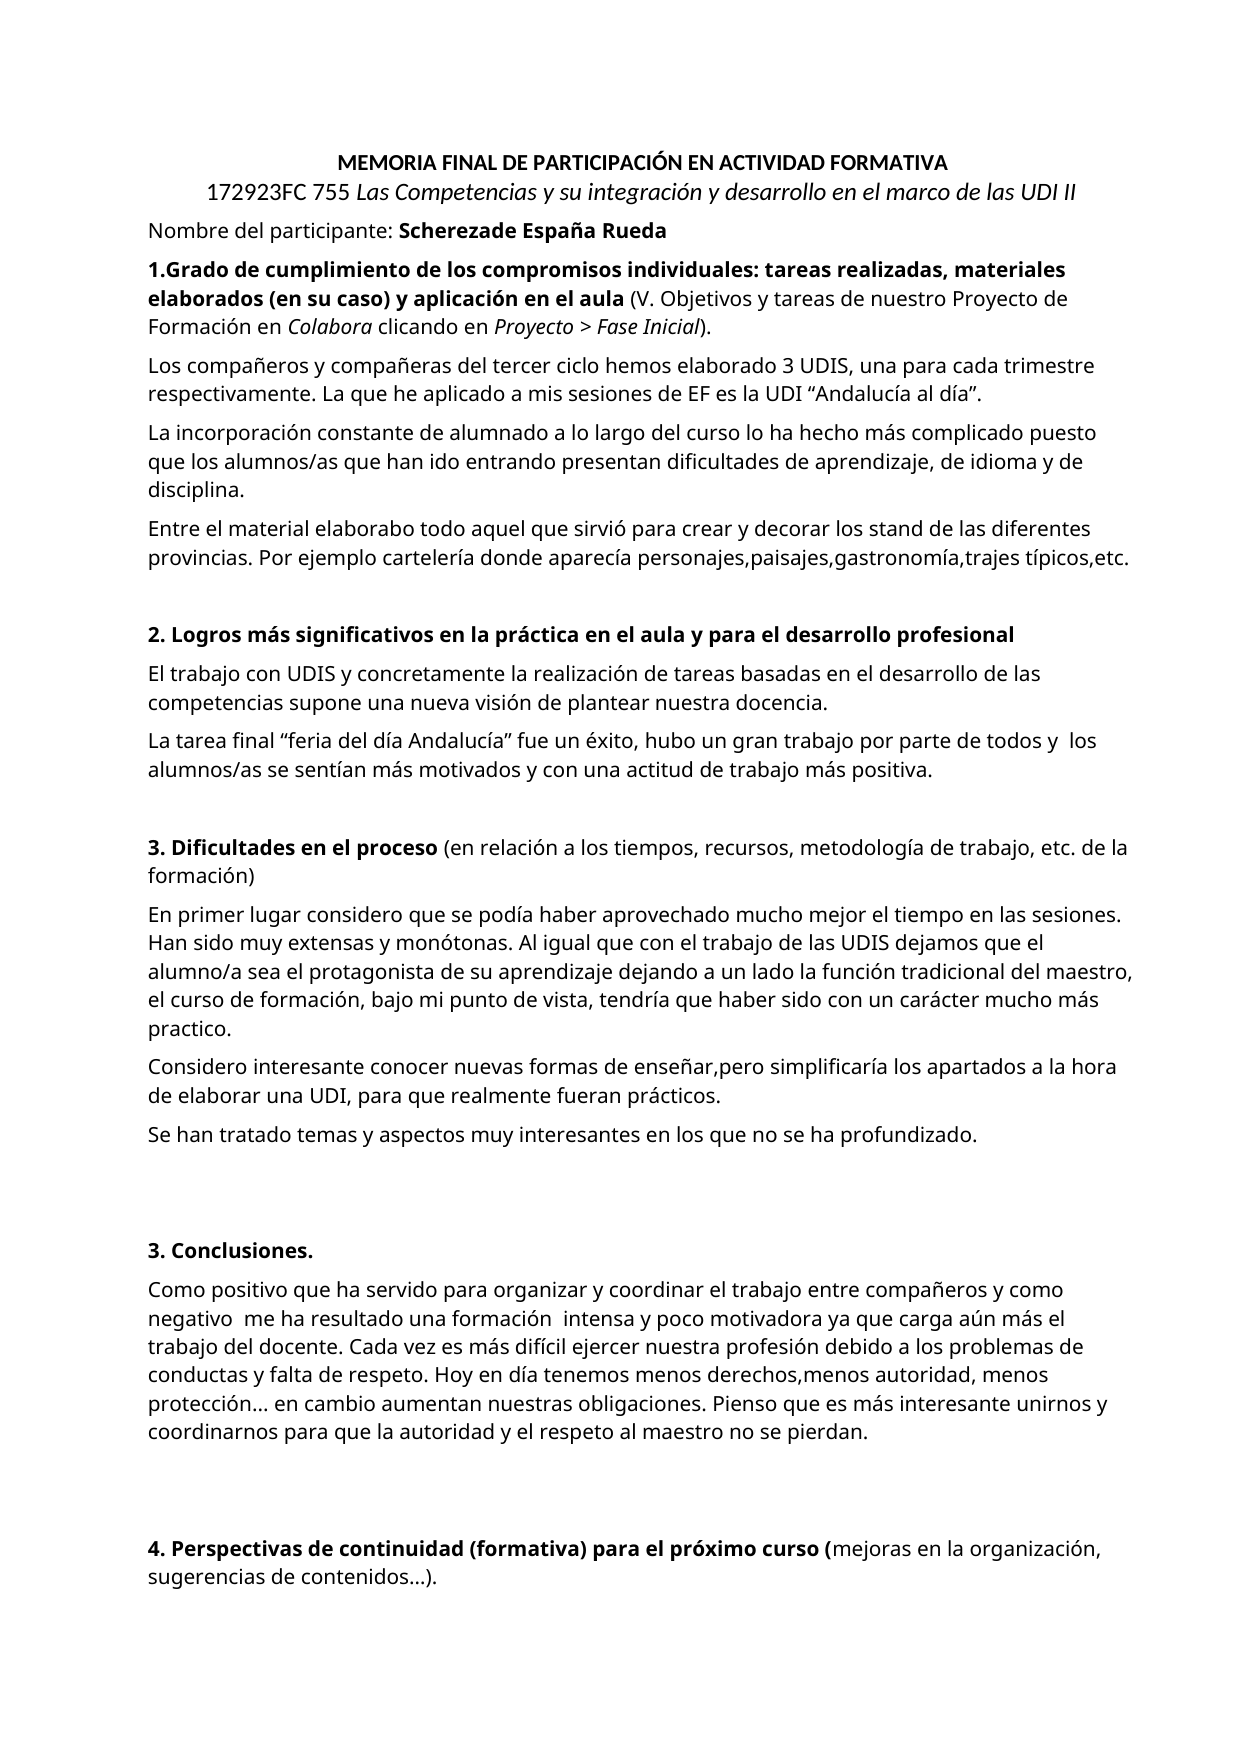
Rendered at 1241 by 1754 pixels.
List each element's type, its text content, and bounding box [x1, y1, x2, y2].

text Como positivo que ha servido para organizar y coordinar el trabajo entre compañeros y como negativo me ha resultado una formación intensa y poco motivadora ya que carga aún más el trabajo del docente. Cada vez es más difícil ejercer nuestra profesión debido a los problemas de conductas y falta de respeto. Hoy en día tenemos menos derechos,menos autoridad, menos protección... en cambio aumentan nuestras obligaciones. Pienso que es más interesante unirnos y coordinarnos para que la autoridad y el respeto al maestro no se pierdan. [148, 1275, 1138, 1446]
text En primer lugar considero que se podía haber aprovechado mucho mejor el tiempo en las sesiones. Han sido muy extensas y monótonas. Al igual que con el trabajo de las UDIS dejamos que el alumno/a sea el protagonista de su aprendizaje dejando a un lado la función tradicional del maestro, el curso de formación, bajo mi punto de vista, tendría que haber sido con un carácter mucho más practico. [148, 900, 1138, 1042]
text Considero interesante conocer nuevas formas de enseñar,pero simplificaría los apartados a la hora de elaborar una UDI, para que realmente fueran prácticos. [148, 1052, 1138, 1109]
text 3. Conclusiones. [148, 1236, 1138, 1265]
text Los compañeros y compañeras del tercer ciclo hemos elaborado 3 UDIS, una para cada trimestre respectivamente. La que he aplicado a mis sesiones de EF es la UDI “Andalucía al día”. [148, 351, 1138, 408]
text El trabajo con UDIS y concretamente la realización de tareas basadas en el desarrollo de las competencias supone una nueva visión de plantear nuestra docencia. [148, 659, 1138, 716]
text MEMORIA FINAL DE PARTICIPACIÓN EN ACTIVIDAD FORMATIVA [148, 148, 1138, 176]
text 1.Grado de cumplimiento de los compromisos individuales: tareas realizadas, materiales elaborados (en su caso) y aplicación en el aula (V. Objetivos y tareas de nuestro Proyecto de Formación en Colabora clicando en Proyecto > Fase Inicial). [148, 255, 1138, 341]
text 2. Logros más significativos en la práctica en el aula y para el desarrollo profesional [148, 620, 1138, 649]
text La incorporación constante de alumnado a lo largo del curso lo ha hecho más complicado puesto que los alumnos/as que han ido entrando presentan dificultades de aprendizaje, de idioma y de disciplina. [148, 418, 1138, 504]
text La tarea final “feria del día Andalucía” fue un éxito, hubo un gran trabajo por parte de todos y los alumnos/as se sentían más motivados y con una actitud de trabajo más positiva. [148, 726, 1138, 783]
text Se han tratado temas y aspectos muy interesantes en los que no se ha profundizado. [148, 1120, 1138, 1148]
text 4. Perspectivas de continuidad (formativa) para el próximo curso (mejoras en la organización, sugerencias de contenidos…). [148, 1534, 1138, 1591]
text Nombre del participante: Scherezade España Rueda [148, 217, 1138, 245]
text 172923FC 755 Las Competencias y su integración y desarrollo en el marco de las UDI II [148, 176, 1138, 206]
text Entre el material elaborabo todo aquel que sirvió para crear y decorar los stand de las diferentes provincias. Por ejemplo cartelería donde aparecía personajes,paisajes,gastronomía,trajes típicos,etc. [148, 514, 1138, 571]
text 3. Dificultades en el proceso (en relación a los tiempos, recursos, metodología de trabajo, etc. de la formación) [148, 833, 1138, 889]
